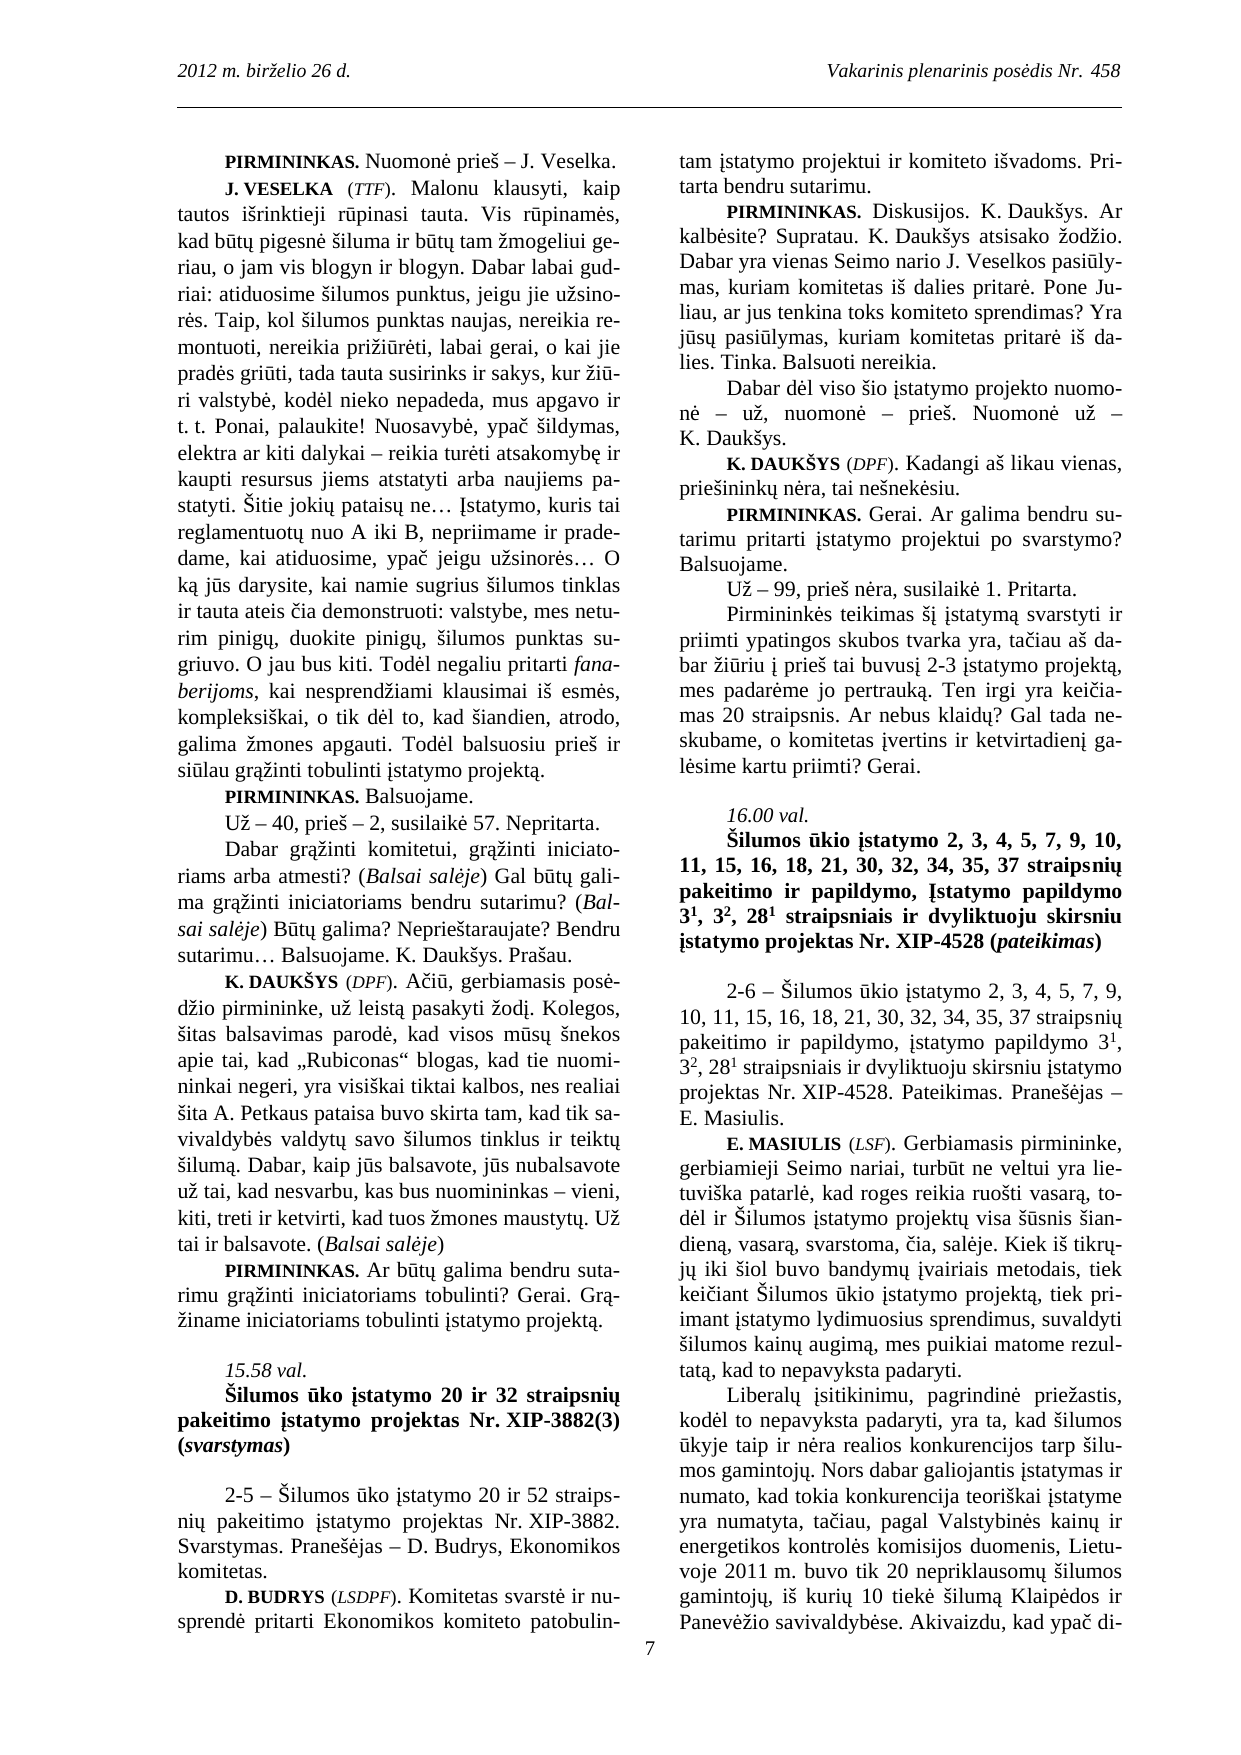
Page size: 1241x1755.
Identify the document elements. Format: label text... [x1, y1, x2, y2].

text 16.00 val. [726, 803, 1122, 827]
text Šilu­mos ūko įsta­ty­mo 20 ir 32 straips­nių pa­kei­ti­mo įsta­ty­mo pro­jek­tas Nr. XIP-3882(3) (svars­ty­mas) [177, 1382, 620, 1457]
text Pir­mi­nin­kės tei­ki­mas šį įsta­ty­mą svars­ty­ti ir pri­im­ti ypa­tin­gos sku­bos tvar­ka yra, ta­čiau aš da­bar žiū­riu į prieš tai bu­vu­sį 2-3 įsta­ty­mo pro­jek­tą, mes pa­da­rė­me jo per­trau­ką. Ten ir­gi yra kei­čia­mas 20 straips­nis. Ar ne­bus klai­dų? Gal ta­da ne­sku­ba­me, o ko­mi­te­tas įver­tins ir ket­vir­ta­die­nį ga­lė­si­me kar­tu pri­im­ti? Ge­rai. [679, 601, 1122, 778]
text PIRMININKAS. Ar bū­tų ga­li­ma ben­dru su­ta­ri­mu grą­žin­ti ini­cia­to­riams to­bu­lin­ti? Ge­rai. Grą­ži­na­me ini­cia­to­riams to­bu­lin­ti įsta­ty­mo pro­jek­tą. [177, 1257, 620, 1332]
text PIRMININKAS. Ge­rai. Ar ga­li­ma ben­dru su­ta­ri­mu pri­tar­ti įsta­ty­mo pro­jek­tui po svars­ty­mo? Bal­suo­ja­me. [679, 501, 1122, 576]
text tam įsta­ty­mo pro­jek­tui ir ko­mi­te­to iš­va­doms. Pri­tar­ta ben­dru su­ta­ri­mu. [679, 148, 1122, 198]
text PIRMININKAS. Dis­ku­si­jos. K. Dauk­šys. Ar kal­bė­si­te? Su­pra­tau. K. Dauk­šys at­si­sa­ko žo­džio. Da­bar yra vie­nas Sei­mo na­rio J. Ve­sel­kos pa­siū­ly­mas, ku­riam ko­mi­te­tas iš da­lies pri­ta­rė. Po­ne Ju­liau, ar jus ten­ki­na toks ko­mi­te­to spren­di­mas? Yra jū­sų pa­siū­ly­mas, ku­riam ko­mi­te­tas pri­ta­rė iš da­lies. Tin­ka. Bal­suo­ti ne­rei­kia. [679, 198, 1122, 374]
text Šilu­mos ūkio įsta­ty­mo 2, 3, 4, 5, 7, 9, 10, 11, 15, 16, 18, 21, 30, 32, 34, 35, 37 straips­nių pa­kei­ti­mo ir pa­pil­dy­mo, Įsta­ty­mo pa­pil­dy­mo 31, 32, 281 straips­niais ir dvy­lik­tuo­ju skir­sniu įsta­ty­mo pro­jek­tas Nr. XIP-4528 (pa­tei­ki­mas) [679, 827, 1122, 953]
text 2-6 – Ši­lu­mos ūkio įsta­ty­mo 2, 3, 4, 5, 7, 9, 10, 11, 15, 16, 18, 21, 30, 32, 34, 35, 37 straips­nių pa­kei­ti­mo ir pa­pil­dy­mo, įsta­ty­mo pa­pil­dy­mo 31, 32, 281 straips­niais ir dvy­lik­tuo­ju skir­sniu įsta­ty­mo pro­jek­tas Nr. XIP-4528. Pa­tei­ki­mas. Pra­ne­šė­jas – E. Ma­siu­lis. [679, 978, 1122, 1130]
text Už – 40, prieš – 2, su­si­lai­kė 57. Ne­pri­tar­ta. [177, 809, 620, 836]
text 15.58 val. [224, 1357, 620, 1382]
text Už – 99, prieš nė­ra, su­si­lai­kė 1. Pri­tar­ta. [679, 576, 1122, 601]
text 2-5 – Ši­lu­mos ūko įsta­ty­mo 20 ir 52 straips­nių pa­kei­ti­mo įsta­ty­mo pro­jek­tas Nr. XIP-3882. Svars­ty­mas. Pra­ne­šė­jas – D. Bud­rys, Eko­no­mi­kos ko­mi­te­tas. [177, 1482, 620, 1583]
text PIRMININKAS. Bal­suo­ja­me. [177, 783, 620, 809]
text K. DAUKŠYS (DPF). Ačiū, ger­bia­ma­sis po­sė­džio pir­mi­nin­ke, už leis­tą pa­sa­ky­ti žo­dį. Ko­le­gos, ši­tas bal­sa­vi­mas pa­ro­dė, kad vi­sos mū­sų šne­kos apie tai, kad „Ru­bi­co­nas“ blo­gas, kad tie nuo­mi­nin­kai ne­ge­ri, yra vi­siš­kai tik­tai kal­bos, nes re­a­liai ši­ta A. Pet­kaus pa­tai­sa bu­vo skir­ta tam, kad tik sa­vi­val­dy­bės val­dy­tų sa­vo ši­lu­mos tin­klus ir teik­tų ši­lu­mą. Da­bar, kaip jūs bal­sa­vo­te, jūs nu­bal­sa­vo­te už tai, kad ne­svar­bu, kas bus nuo­mi­nin­kas – vie­ni, ki­ti, tre­ti ir ket­vir­ti, kad tuos žmo­nes maus­ty­tų. Už tai ir bal­sa­vo­te. (Bal­sai sa­lė­je) [177, 968, 620, 1257]
text D. BUDRYS (LSDPF). Ko­mi­te­tas svars­tė ir nu­spren­dė pri­tar­ti Eko­no­mi­kos ko­mi­te­to pa­to­bu­lin­ [177, 1583, 620, 1634]
text Li­be­ra­lų įsi­ti­ki­ni­mu, pa­grin­di­nė prie­žas­tis, ko­dėl to ne­pa­vyks­ta pa­da­ry­ti, yra ta, kad ši­lu­mos ūky­je taip ir nė­ra re­a­lios kon­ku­ren­ci­jos tarp ši­lu­mos ga­min­to­jų. Nors da­bar ga­lio­jan­tis įsta­ty­mas ir nu­ma­to, kad to­kia kon­ku­ren­ci­ja te­oriš­kai įsta­ty­me yra nu­ma­ty­ta, ta­čiau, pa­gal Vals­ty­bi­nės kai­nų ir ener­ge­ti­kos kon­tro­lės ko­mi­si­jos duo­me­nis, Lie­tu­vo­je 2011 m. bu­vo tik 20 ne­pri­klau­so­mų ši­lu­mos ga­min­to­jų, iš ku­rių 10 tie­kė ši­lu­mą Klai­pė­dos ir Pa­ne­vė­žio sa­vi­val­dy­bė­se. Aki­vaiz­du, kad ypač di­ [679, 1382, 1122, 1634]
text E. MASIULIS (LSF). Ger­bia­ma­sis pir­mi­nin­ke, ger­bia­mie­ji Sei­mo na­riai, tur­būt ne vel­tui yra lie­tu­viš­ka pa­tar­lė, kad ro­ges rei­kia ruoš­ti va­sa­rą, to­dėl ir Ši­lu­mos įsta­ty­mo pro­jek­tų vi­sa šūs­nis šian­die­ną, va­sa­rą, svars­to­ma, čia, sa­lė­je. Kiek iš tik­rų­jų iki šiol bu­vo ban­dy­mų įvai­riais me­to­dais, tiek kei­čiant Ši­lu­mos ūkio įsta­ty­mo pro­jek­tą, tiek pri­imant įsta­ty­mo ly­di­muo­sius spren­di­mus, su­val­dy­ti ši­lu­mos kai­nų au­gi­mą, mes pui­kiai ma­to­me re­zul­ta­tą, kad to ne­pa­vyks­ta pa­da­ry­ti. [679, 1130, 1122, 1382]
text K. DAUKŠYS (DPF). Ka­dan­gi aš li­kau vie­nas, prie­ši­nin­kų nė­ra, tai neš­ne­kė­siu. [679, 450, 1122, 501]
text Da­bar grą­žin­ti ko­mi­te­tui, grą­žin­ti ini­cia­to­riams ar­ba at­mes­ti? (Bal­sai sa­lė­je) Gal bū­tų ga­li­ma grą­žin­ti ini­cia­to­riams ben­dru su­ta­ri­mu? (Bal­sai sa­lė­je) Bū­tų ga­li­ma? Ne­pri­eš­ta­rau­ja­te? Ben­dru su­ta­ri­mu… Bal­suo­ja­me. K. Dauk­šys. Pra­šau. [177, 836, 620, 968]
text J. VESELKA (TTF). Ma­lo­nu klau­sy­ti, kaip tau­tos iš­rink­tie­ji rū­pi­na­si tau­ta. Vis rū­pi­na­mės, kad bū­tų pi­ges­nė ši­lu­ma ir bū­tų tam žmo­ge­liui ge­riau, o jam vis blo­gyn ir blo­gyn. Da­bar la­bai gud­riai: ati­duo­si­me ši­lu­mos punk­tus, jei­gu jie už­si­no­rės. Taip, kol ši­lu­mos punk­tas nau­jas, ne­rei­kia re­mon­tuo­ti, ne­rei­kia pri­žiū­rė­ti, la­bai ge­rai, o kai jie pra­dės griū­ti, ta­da tau­ta su­si­rinks ir sa­kys, kur žiū­ri vals­ty­bė, ko­dėl nie­ko ne­pa­de­da, mus ap­ga­vo ir t. t. Po­nai, pa­lau­ki­te! Nuo­sa­vy­bė, ypač šil­dy­mas, elek­tra ar ki­ti da­ly­kai – rei­kia tu­rė­ti at­sa­ko­my­bę ir kaup­ti re­sur­sus jiems at­sta­ty­ti ar­ba nau­jiems pa­sta­ty­ti. Ši­tie jo­kių pa­tai­sų ne… Įsta­ty­mo, ku­ris tai reg­la­men­tuo­tų nuo A iki B, ne­pri­ima­me ir pra­de­da­me, kai ati­duo­si­me, ypač jei­gu už­si­no­rės… O ką jūs da­ry­si­te, kai na­mie su­grius ši­lu­mos tin­klas ir tau­ta at­eis čia de­monst­ruo­ti: vals­ty­be, mes ne­tu­rim pi­ni­gų, duo­ki­te pi­ni­gų, ši­lu­mos punk­tas su­griu­vo. O jau bus ki­ti. To­dėl ne­ga­liu pri­tar­ti fa­na­be­ri­joms, kai ne­spren­džia­mi klau­si­mai iš es­mės, kom­plek­siš­kai, o tik dėl to, kad šian­dien, at­ro­do, ga­li­ma žmo­nes ap­gau­ti. To­dėl bal­suo­siu prieš ir siū­lau grą­žin­ti to­bu­lin­ti įsta­ty­mo pro­jek­tą. [177, 174, 620, 783]
text PIRMININKAS. Nuo­mo­nė prieš – J. Ve­sel­ka. [177, 148, 620, 174]
text Da­bar dėl vi­so šio įsta­ty­mo pro­jek­to nuo­mo­nė – už, nuo­mo­nė – prieš. Nuo­mo­nė už – K. Dauk­šys. [679, 374, 1122, 450]
